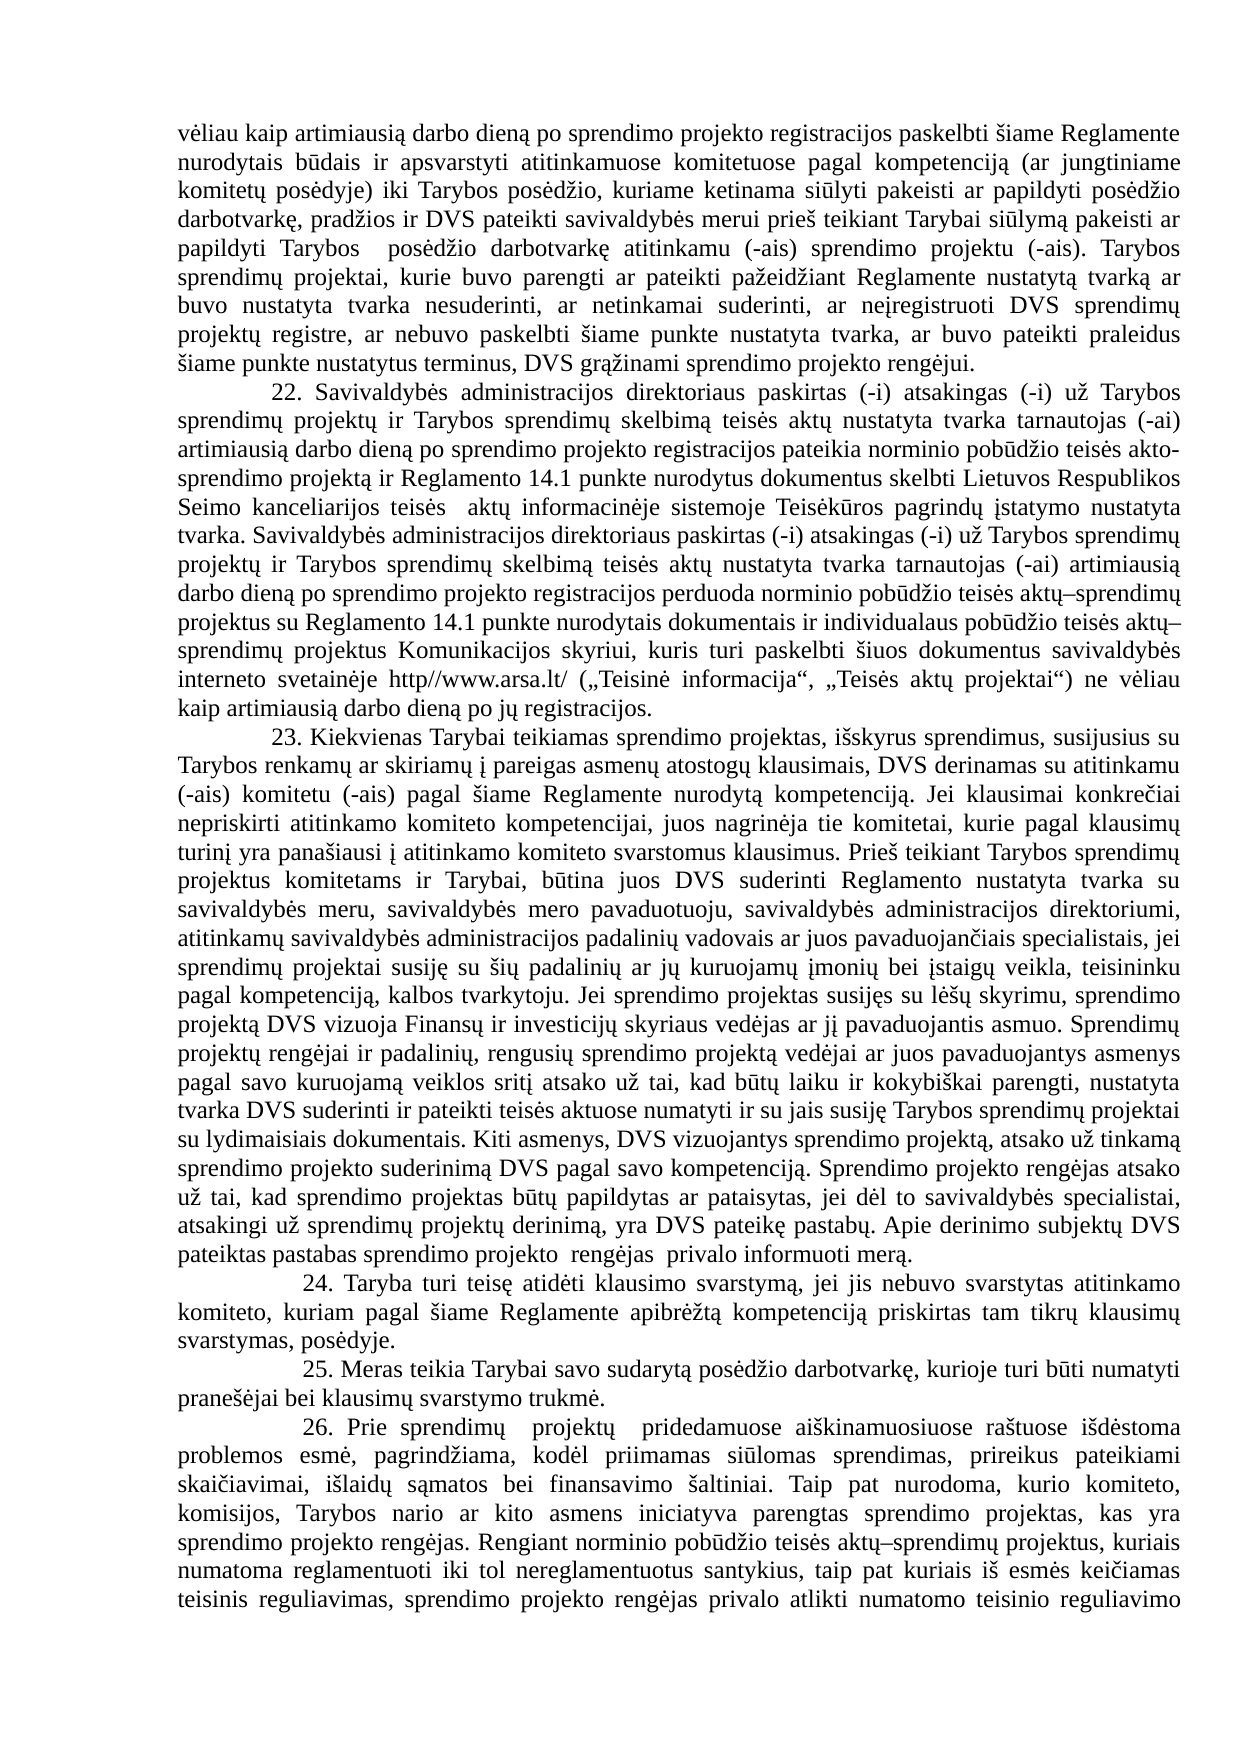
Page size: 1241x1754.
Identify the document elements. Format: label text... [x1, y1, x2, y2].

text vėliau kaip artimiausią darbo dieną po sprendimo projekto registracijos paskelbti šiame Reglamente nurodytais būdais ir apsvarstyti atitinkamuose komitetuose pagal kompetenciją (ar jungtiniame komitetų posėdyje) iki Tarybos posėdžio, kuriame ketinama siūlyti pakeisti ar papildyti posėdžio darbotvarkę, pradžios ir DVS pateikti savivaldybės merui prieš teikiant Tarybai siūlymą pakeisti ar papildyti Tarybos posėdžio darbotvarkę atitinkamu (-ais) sprendimo projektu (-ais). Tarybos sprendimų projektai, kurie buvo parengti ar pateikti pažeidžiant Reglamente nustatytą tvarką ar buvo nustatyta tvarka nesuderinti, ar netinkamai suderinti, ar neįregistruoti DVS sprendimų projektų registre, ar nebuvo paskelbti šiame punkte nustatyta tvarka, ar buvo pateikti praleidus šiame punkte nustatytus terminus, DVS grąžinami sprendimo projekto rengėjui. [177, 118, 1181, 377]
text 24. Taryba turi teisę atidėti klausimo svarstymą, jei jis nebuvo svarstytas atitinkamo komiteto, kuriam pagal šiame Reglamente apibrėžtą kompetenciją priskirtas tam tikrų klausimų svarstymas, posėdyje. [177, 1268, 1181, 1354]
text 22. Savivaldybės administracijos direktoriaus paskirtas (-i) atsakingas (-i) už Tarybos sprendimų projektų ir Tarybos sprendimų skelbimą teisės aktų nustatyta tvarka tarnautojas (-ai) artimiausią darbo dieną po sprendimo projekto registracijos pateikia norminio pobūdžio teisės akto-sprendimo projektą ir Reglamento 14.1 punkte nurodytus dokumentus skelbti Lietuvos Respublikos Seimo kanceliarijos teisės aktų informacinėje sistemoje Teisėkūros pagrindų įstatymo nustatyta tvarka. Savivaldybės administracijos direktoriaus paskirtas (-i) atsakingas (-i) už Tarybos sprendimų projektų ir Tarybos sprendimų skelbimą teisės aktų nustatyta tvarka tarnautojas (-ai) artimiausią darbo dieną po sprendimo projekto registracijos perduoda norminio pobūdžio teisės aktų–sprendimų projektus su Reglamento 14.1 punkte nurodytais dokumentais ir individualaus pobūdžio teisės aktų–sprendimų projektus Komunikacijos skyriui, kuris turi paskelbti šiuos dokumentus savivaldybės interneto svetainėje http//www.arsa.lt/ („Teisinė informacija“, „Teisės aktų projektai“) ne vėliau kaip artimiausią darbo dieną po jų registracijos. [177, 377, 1181, 722]
text 26. Prie sprendimų projektų pridedamuose aiškinamuosiuose raštuose išdėstoma problemos esmė, pagrindžiama, kodėl priimamas siūlomas sprendimas, prireikus pateikiami skaičiavimai, išlaidų sąmatos bei finansavimo šaltiniai. Taip pat nurodoma, kurio komiteto, komisijos, Tarybos nario ar kito asmens iniciatyva parengtas sprendimo projektas, kas yra sprendimo projekto rengėjas. Rengiant norminio pobūdžio teisės aktų–sprendimų projektus, kuriais numatoma reglamentuoti iki tol nereglamentuotus santykius, taip pat kuriais iš esmės keičiamas teisinis reguliavimas, sprendimo projekto rengėjas privalo atlikti numatomo teisinio reguliavimo [177, 1412, 1181, 1613]
text 23. Kiekvienas Tarybai teikiamas sprendimo projektas, išskyrus sprendimus, susijusius su Tarybos renkamų ar skiriamų į pareigas asmenų atostogų klausimais, DVS derinamas su atitinkamu (-ais) komitetu (-ais) pagal šiame Reglamente nurodytą kompetenciją. Jei klausimai konkrečiai nepriskirti atitinkamo komiteto kompetencijai, juos nagrinėja tie komitetai, kurie pagal klausimų turinį yra panašiausi į atitinkamo komiteto svarstomus klausimus. Prieš teikiant Tarybos sprendimų projektus komitetams ir Tarybai, būtina juos DVS suderinti Reglamento nustatyta tvarka su savivaldybės meru, savivaldybės mero pavaduotuoju, savivaldybės administracijos direktoriumi, atitinkamų savivaldybės administracijos padalinių vadovais ar juos pavaduojančiais specialistais, jei sprendimų projektai susiję su šių padalinių ar jų kuruojamų įmonių bei įstaigų veikla, teisininku pagal kompetenciją, kalbos tvarkytoju. Jei sprendimo projektas susijęs su lėšų skyrimu, sprendimo projektą DVS vizuoja Finansų ir investicijų skyriaus vedėjas ar jį pavaduojantis asmuo. Sprendimų projektų rengėjai ir padalinių, rengusių sprendimo projektą vedėjai ar juos pavaduojantys asmenys pagal savo kuruojamą veiklos sritį atsako už tai, kad būtų laiku ir kokybiškai parengti, nustatyta tvarka DVS suderinti ir pateikti teisės aktuose numatyti ir su jais susiję Tarybos sprendimų projektai su lydimaisiais dokumentais. Kiti asmenys, DVS vizuojantys sprendimo projektą, atsako už tinkamą sprendimo projekto suderinimą DVS pagal savo kompetenciją. Sprendimo projekto rengėjas atsako už tai, kad sprendimo projektas būtų papildytas ar pataisytas, jei dėl to savivaldybės specialistai, atsakingi už sprendimų projektų derinimą, yra DVS pateikę pastabų. Apie derinimo subjektų DVS pateiktas pastabas sprendimo projekto rengėjas privalo informuoti merą. [177, 722, 1181, 1268]
text 25. Meras teikia Tarybai savo sudarytą posėdžio darbotvarkę, kurioje turi būti numatyti pranešėjai bei klausimų svarstymo trukmė. [177, 1354, 1181, 1412]
